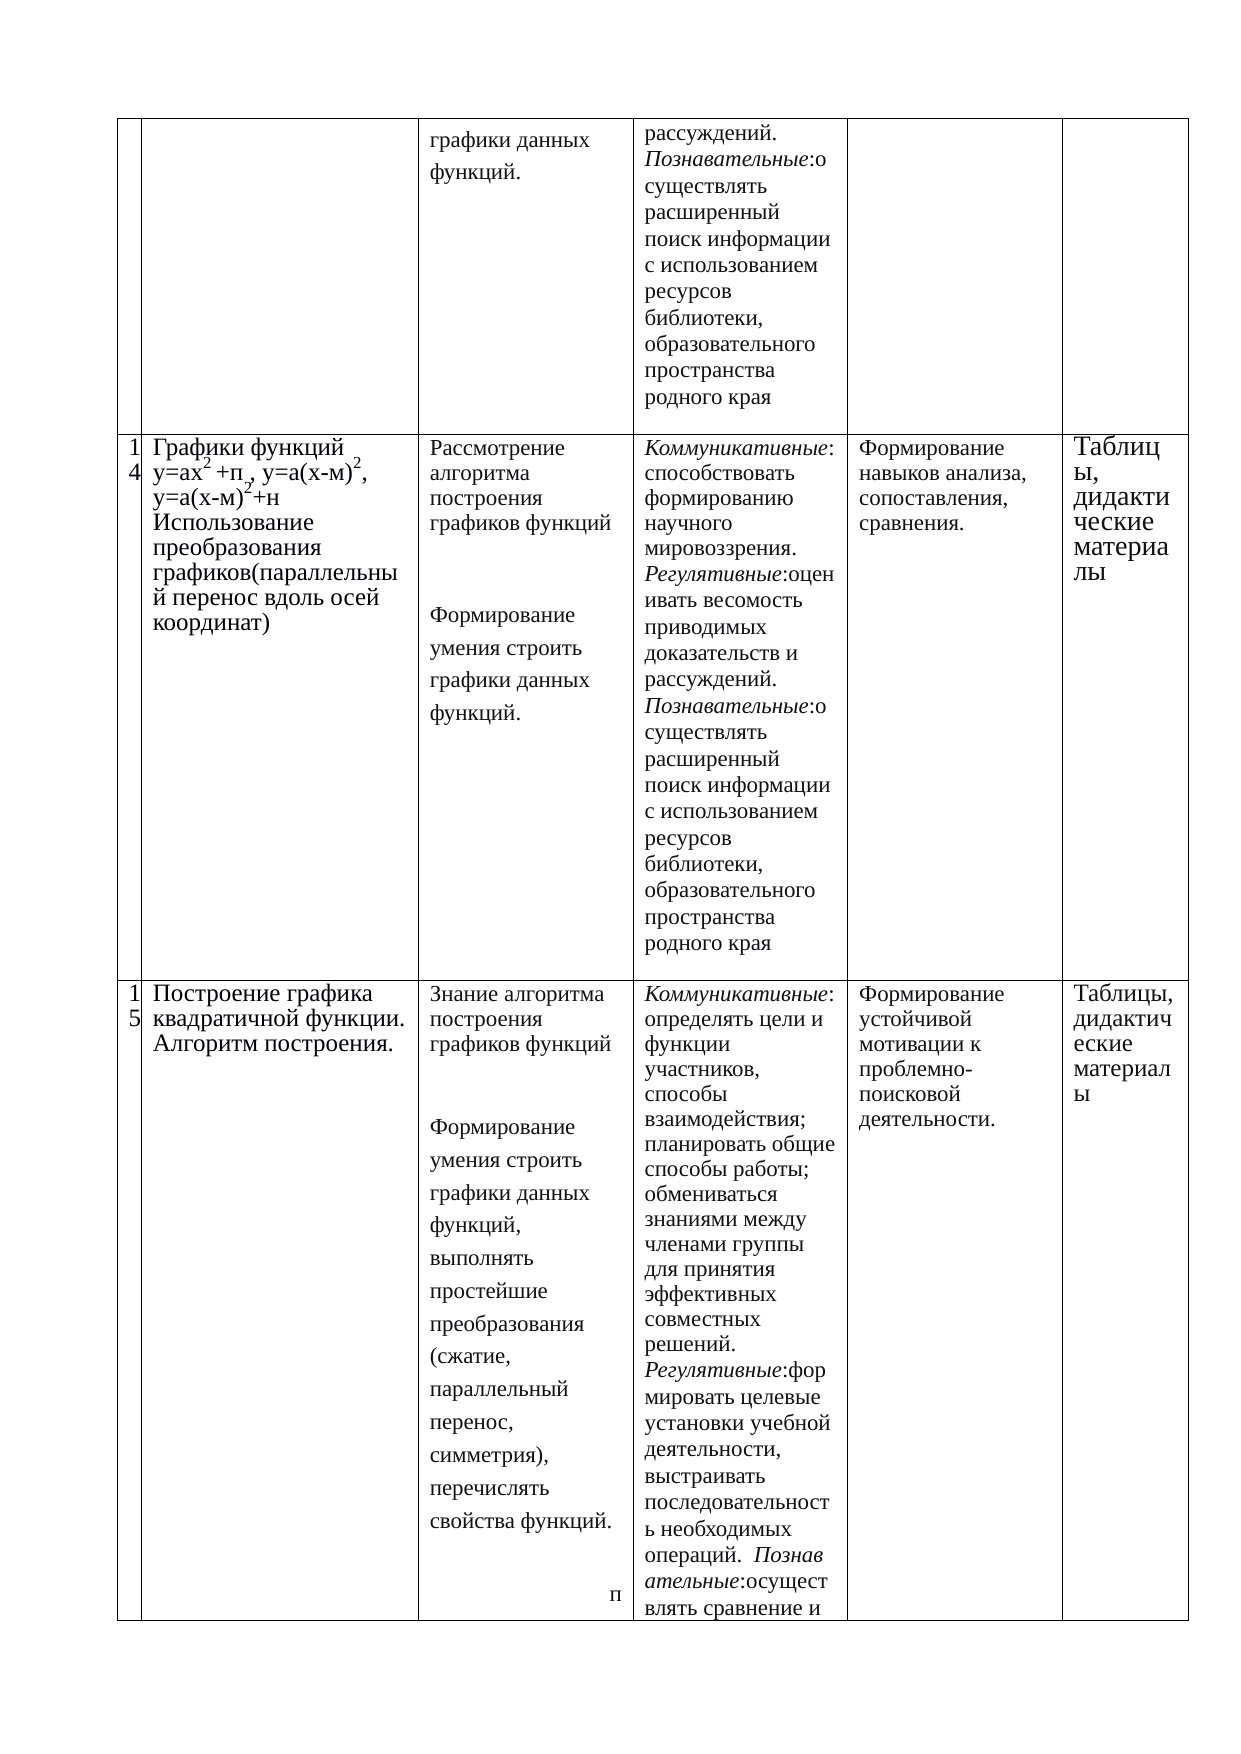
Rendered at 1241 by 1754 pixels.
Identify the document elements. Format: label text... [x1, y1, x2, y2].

table_cell Таблицы, дидактические материалы [1063, 981, 1188, 1620]
table_cell Таблицы, дидактические материалы [1063, 435, 1188, 980]
table_cell Коммуникативные: способствовать формированию научного мировоззрения. Регулятивные:оценивать весомость приводимых доказательств и рассуждений. Познавательные:осуществлять расширенный поиск информации с использованием ресурсов библиотеки, образовательного пространства родного края [634, 435, 847, 980]
table_cell Формирование устойчивой мотивации к проблемно-поисковой деятельности. [848, 981, 1062, 1620]
table_cell Графики функций у=ах2 +п , у=а(х-м)2, у=а(х-м)2+н Использование преобразования графиков(параллельный перенос вдоль осей координат) [142, 435, 418, 980]
table_cell [848, 119, 1062, 434]
table_cell 14 [118, 435, 141, 980]
table_cell Коммуникативные: определять цели и функции участников, способы взаимодействия; планировать общие способы работы; обмениваться знаниями между членами группы для принятия эффективных совместных решений. Регулятивные:формировать целевые установки учебной деятельности, выстраивать последовательность необходимых операций. Познавательные:осуществлять сравнение и [634, 981, 847, 1620]
table_cell [1063, 119, 1188, 434]
table_cell [118, 119, 141, 434]
table_cell рассуждений. Познавательные:осуществлять расширенный поиск информации с использованием ресурсов библиотеки, образовательного пространства родного края [634, 119, 847, 434]
table_cell [142, 119, 418, 434]
table_cell 15 [118, 981, 141, 1620]
table_cell графики данных функций. [419, 119, 633, 434]
table_cell Знание алгоритма построения графиков функций Формирование умения строить графики данных функций, выполнять простейшие преобразования (сжатие, параллельный перенос, симметрия), перечислять свойства функций.п [419, 981, 633, 1620]
table_cell Рассмотрение алгоритма построения графиков функций Формирование умения строить графики данных функций. [419, 435, 633, 980]
table_cell Формирование навыков анализа, сопоставления, сравнения. [848, 435, 1062, 980]
table_cell Построение графика квадратичной функции. Алгоритм построения. [142, 981, 418, 1620]
